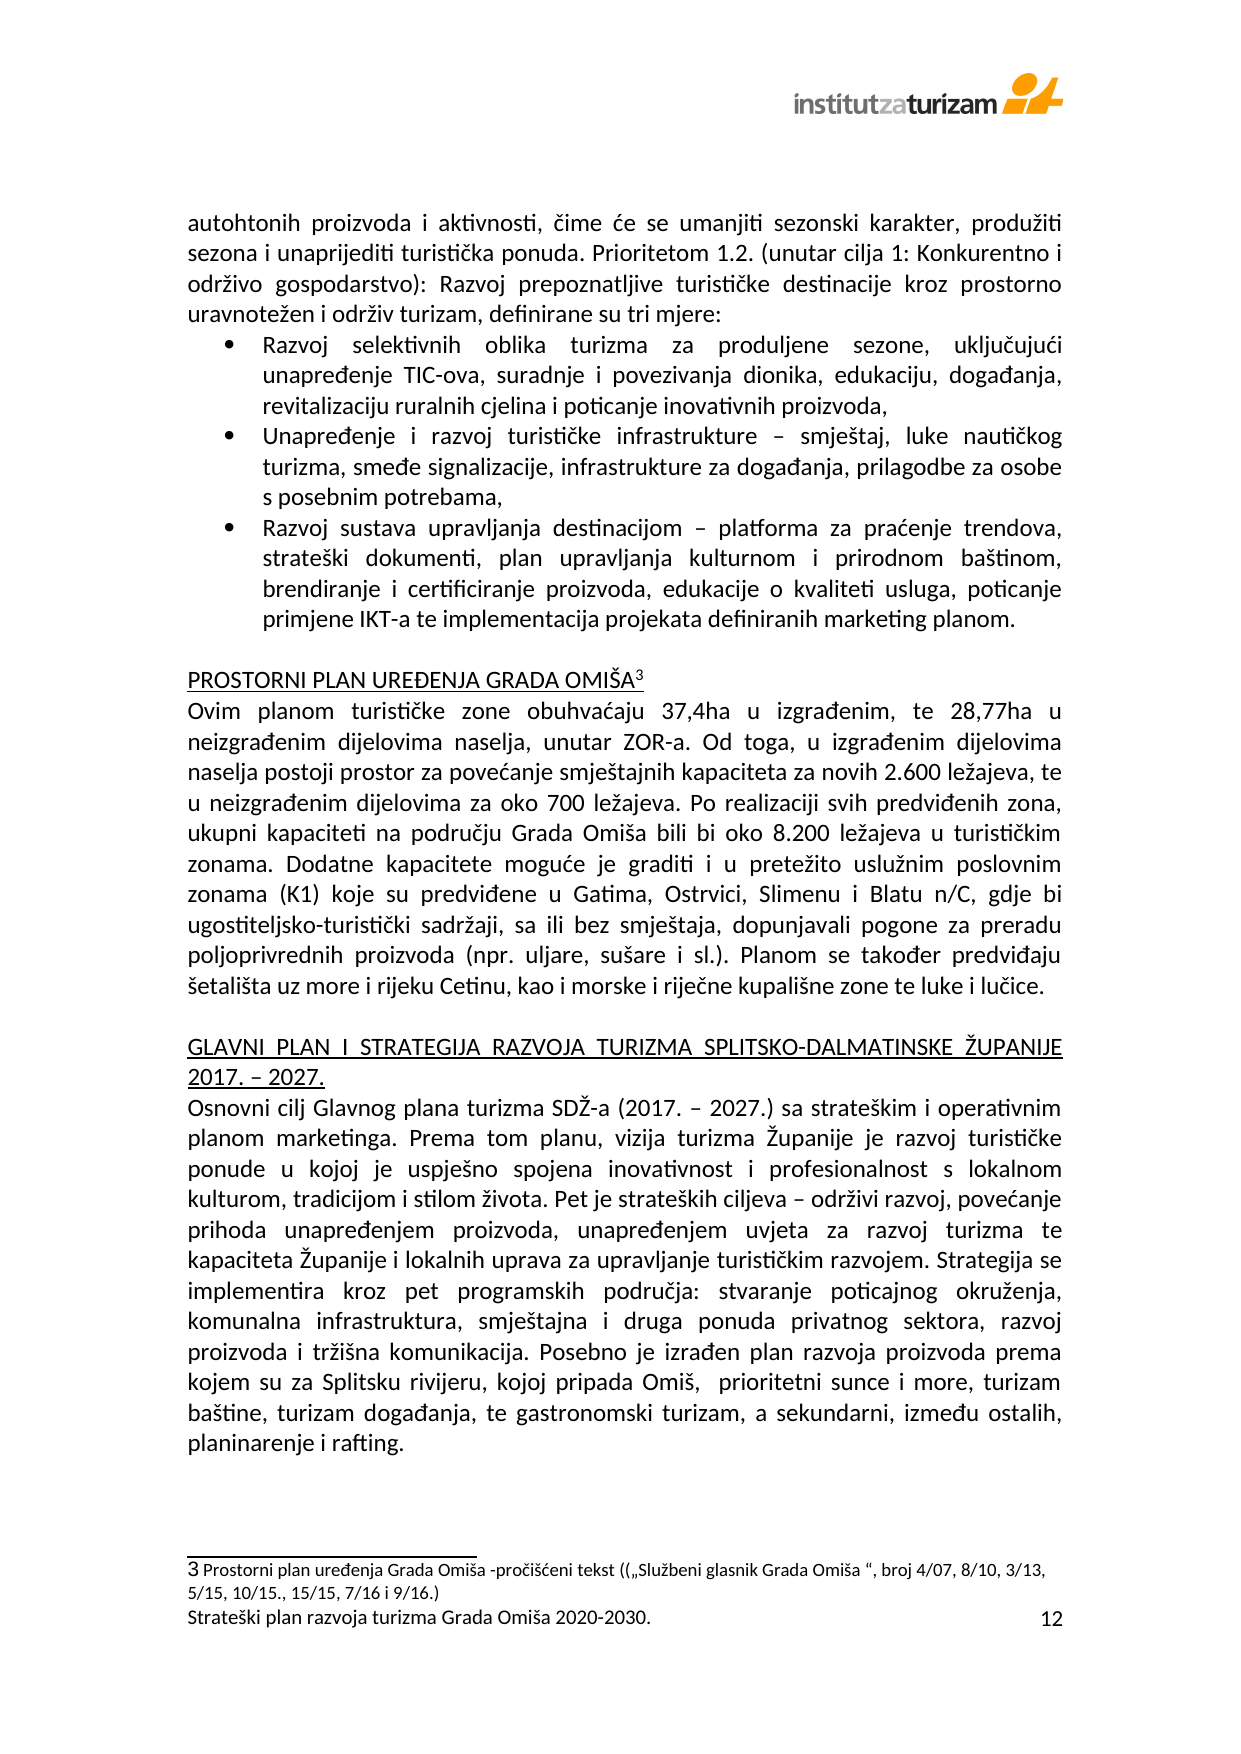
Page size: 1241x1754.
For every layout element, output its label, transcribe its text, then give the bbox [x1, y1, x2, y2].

list Razvoj selektivnih oblika turizma za produljene sezone, uključujući unapređenje TIC-ova, suradnje i povezivanja dionika, edukaciju, događanja, revitalizaciju ruralnih cjelina i poticanje inovativnih proizvoda, [225, 329, 1063, 420]
text 2017. – 2027. [187, 1059, 1063, 1092]
text Ovim planom turističke zone obuhvaćaju 37,4ha u izgrađenim, te 28,77ha u neizgrađenim dijelovima naselja, unutar ZOR-a. Od toga, u izgrađenim dijelovima naselja postoji prostor za povećanje smještajnih kapaciteta za novih 2.600 ležajeva, te u neizgrađenim dijelovima za oko 700 ležajeva. Po realizaciji svih predviđenih zona, ukupni kapaciteti na području Grada Omiša bili bi oko 8.200 ležajeva u turističkim zonama. Dodatne kapacitete moguće je graditi i u pretežito uslužnim poslovnim zonama (K1) koje su predviđene u Gatima, Ostrvici, Slimenu i Blatu n/C, gdje bi ugostiteljsko-turistički sadržaji, sa ili bez smještaja, dopunjavali pogone za preradu poljoprivrednih proizvoda (npr. uljare, sušare i sl.). Planom se također predviđaju šetališta uz more i rijeku Cetinu, kao i morske i riječne kupališne zone te luke i lučice. [187, 695, 1063, 1000]
list Unapređenje i razvoj turističke infrastrukture – smještaj, luke nautičkog turizma, smeđe signalizacije, infrastrukture za događanja, prilagodbe za osobe s posebnim potrebama, [225, 420, 1063, 512]
text autohtonih proizvoda i aktivnosti, čime će se umanjiti sezonski karakter, produžiti sezona i unaprijediti turistička ponuda. Prioritetom 1.2. (unutar cilja 1: Konkurentno i održivo gospodarstvo): Razvoj prepoznatljive turističke destinacije kroz prostorno uravnotežen i održiv turizam, definirane su tri mjere: [187, 207, 1063, 329]
list Razvoj sustava upravljanja destinacijom – platforma za praćenje trendova, strateški dokumenti, plan upravljanja kulturnom i prirodnom baštinom, brendiranje i certificiranje proizvoda, edukacije o kvaliteti usluga, poticanje primjene IKT-a te implementacija projekata definiranih marketing planom. [225, 512, 1063, 634]
text PROSTORNI PLAN UREĐENJA GRADA OMIŠA [187, 664, 1063, 695]
text GLAVNI PLAN I STRATEGIJA RAZVOJA TURIZMA SPLITSKO-DALMATINSKE ŽUPANIJE [187, 1031, 1063, 1057]
text Prostorni plan uređenja Grada Omiša -pročišćeni tekst ((„Službeni glasnik Grada Omiša “, broj 4/07, 8/10, 3/13, 5/15, 10/15., 15/15, 7/16 i 9/16.) [187, 1557, 1063, 1604]
text Osnovni cilj Glavnog plana turizma SDŽ-a (2017. – 2027.) sa strateškim i operativnim planom marketinga. Prema tom planu, vizija turizma Županije je razvoj turističke ponude u kojoj je uspješno spojena inovativnost i profesionalnost s lokalnom kulturom, tradicijom i stilom života. Pet je strateških ciljeva – održivi razvoj, povećanje prihoda unapređenjem proizvoda, unapređenjem uvjeta za razvoj turizma te kapaciteta Županije i lokalnih uprava za upravljanje turističkim razvojem. Strategija se implementira kroz pet programskih područja: stvaranje poticajnog okruženja, komunalna infrastruktura, smještajna i druga ponuda privatnog sektora, razvoj proizvoda i tržišna komunikacija. Posebno je izrađen plan razvoja proizvoda prema kojem su za Splitsku rivijeru, kojoj pripada Omiš, prioritetni sunce i more, turizam baštine, turizam događanja, te gastronomski turizam, a sekundarni, između ostalih, planinarenje i rafting. [187, 1092, 1063, 1458]
